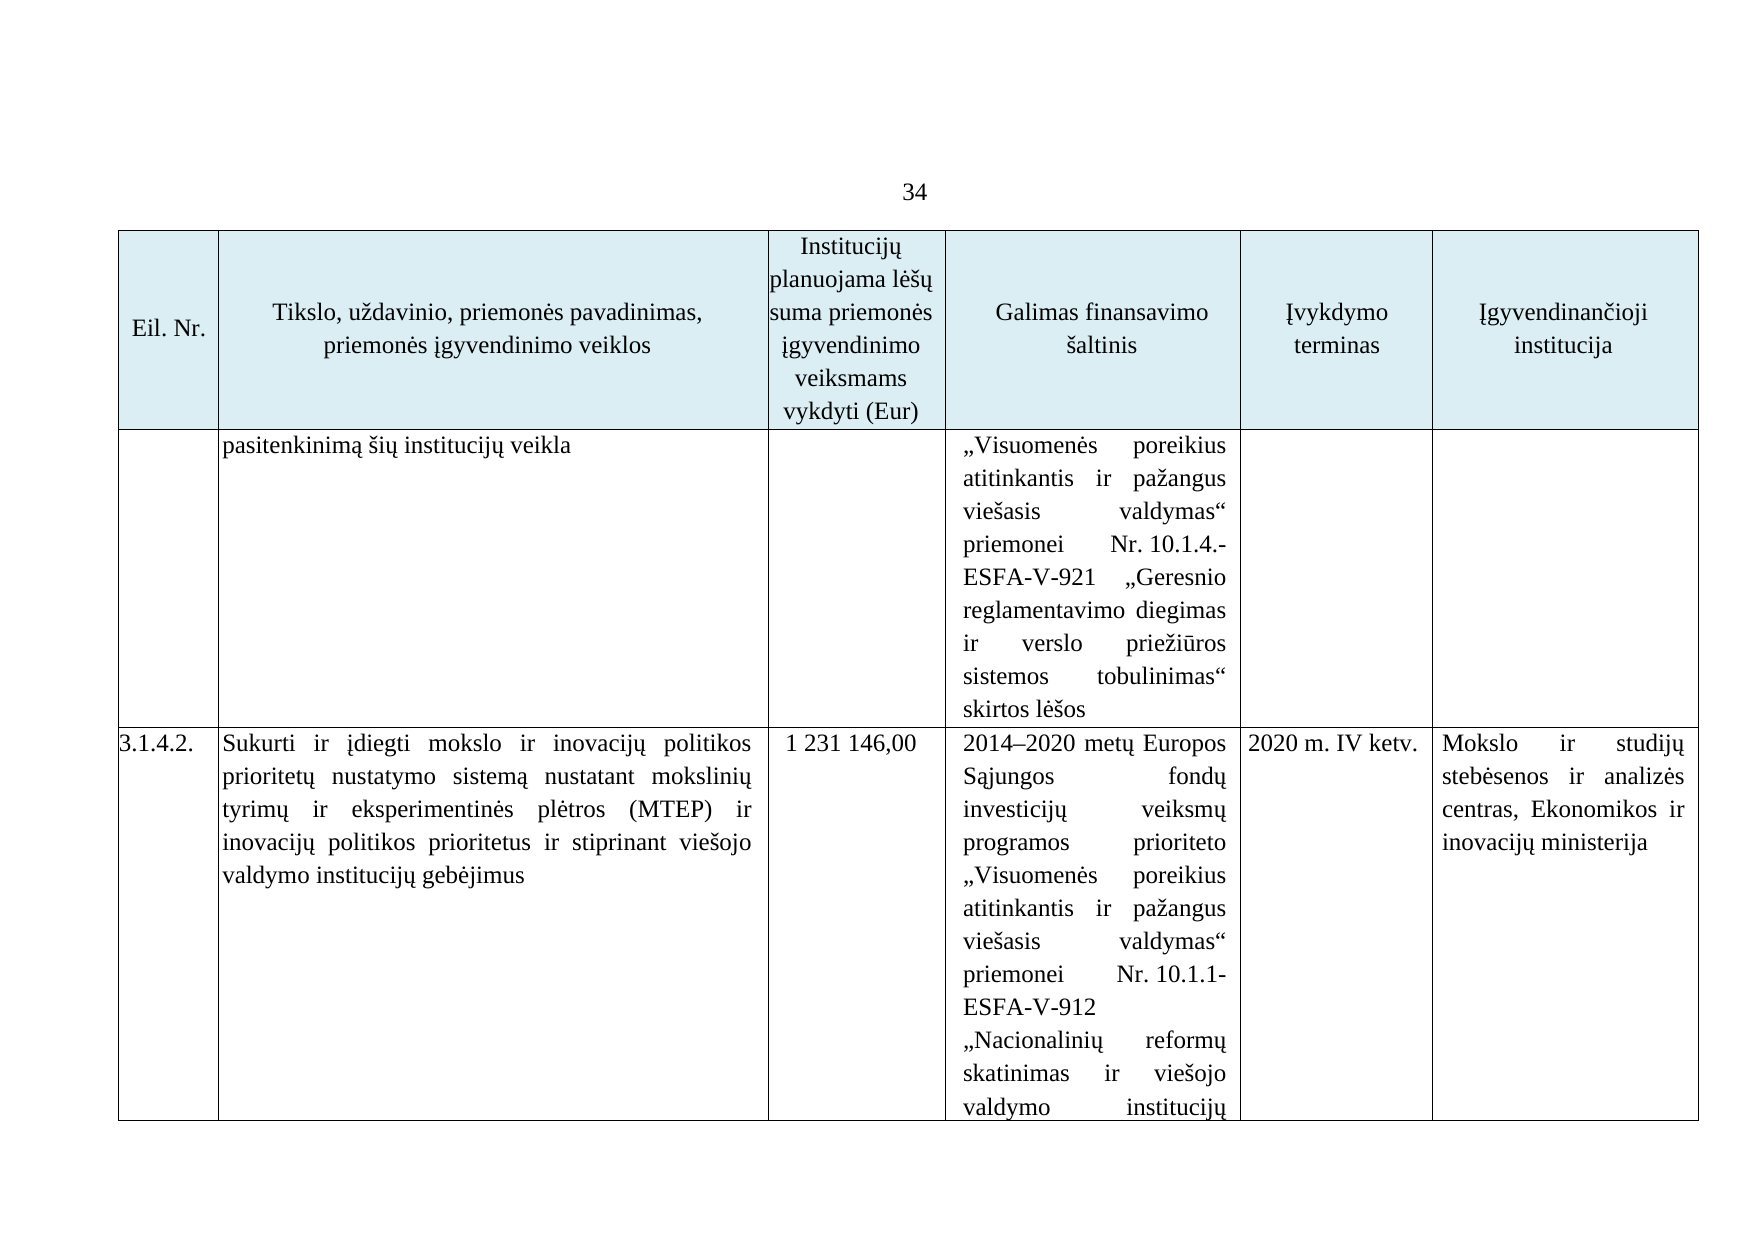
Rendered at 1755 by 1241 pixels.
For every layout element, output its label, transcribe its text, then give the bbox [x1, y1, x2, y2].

table_cell 1 231 146,00 [769, 728, 945, 1120]
table_header Tikslo, uždavinio, priemonės pavadinimas, priemonės įgyvendinimo veiklos [219, 231, 768, 429]
table_cell 2020 m. IV ketv. [1241, 728, 1432, 1120]
table_cell 2014–2020 metų Europos Sąjungos fondų investicijų veiksmų programos prioriteto „Visuomenės poreikius atitinkantis ir pažangus viešasis valdymas“ priemonei Nr. 10.1.1-ESFA-V-912 „Nacionalinių reformų skatinimas ir viešojo valdymo institucijų [946, 728, 1240, 1120]
table_cell Mokslo ir studijų stebėsenos ir analizės centras, Ekonomikos ir inovacijų ministerija [1433, 728, 1698, 1120]
table_cell [769, 430, 945, 727]
table_cell [1241, 430, 1432, 727]
table_cell [119, 430, 218, 727]
table_cell Sukurti ir įdiegti mokslo ir inovacijų politikos prioritetų nustatymo sistemą nustatant mokslinių tyrimų ir eksperimentinės plėtros (MTEP) ir inovacijų politikos prioritetus ir stiprinant viešojo valdymo institucijų gebėjimus [219, 728, 768, 1120]
table_header Galimas finansavimo šaltinis [946, 231, 1240, 429]
table_cell „Visuomenės poreikius atitinkantis ir pažangus viešasis valdymas“ priemonei Nr. 10.1.4.-ESFA-V-921 „Geresnio reglamentavimo diegimas ir verslo priežiūros sistemos tobulinimas“ skirtos lėšos [946, 430, 1240, 727]
table_header Eil. Nr. [119, 231, 218, 429]
table_cell [1433, 430, 1698, 727]
table_header Įvykdymo terminas [1241, 231, 1432, 429]
table_header Institucijų planuojama lėšų suma priemonės įgyvendinimo veiksmams vykdyti (Eur) [769, 231, 945, 429]
table_header Įgyvendinančioji institucija [1433, 231, 1698, 429]
table_cell pasitenkinimą šių institucijų veikla [219, 430, 768, 727]
table_cell 3.1.4.2. [119, 728, 218, 1120]
